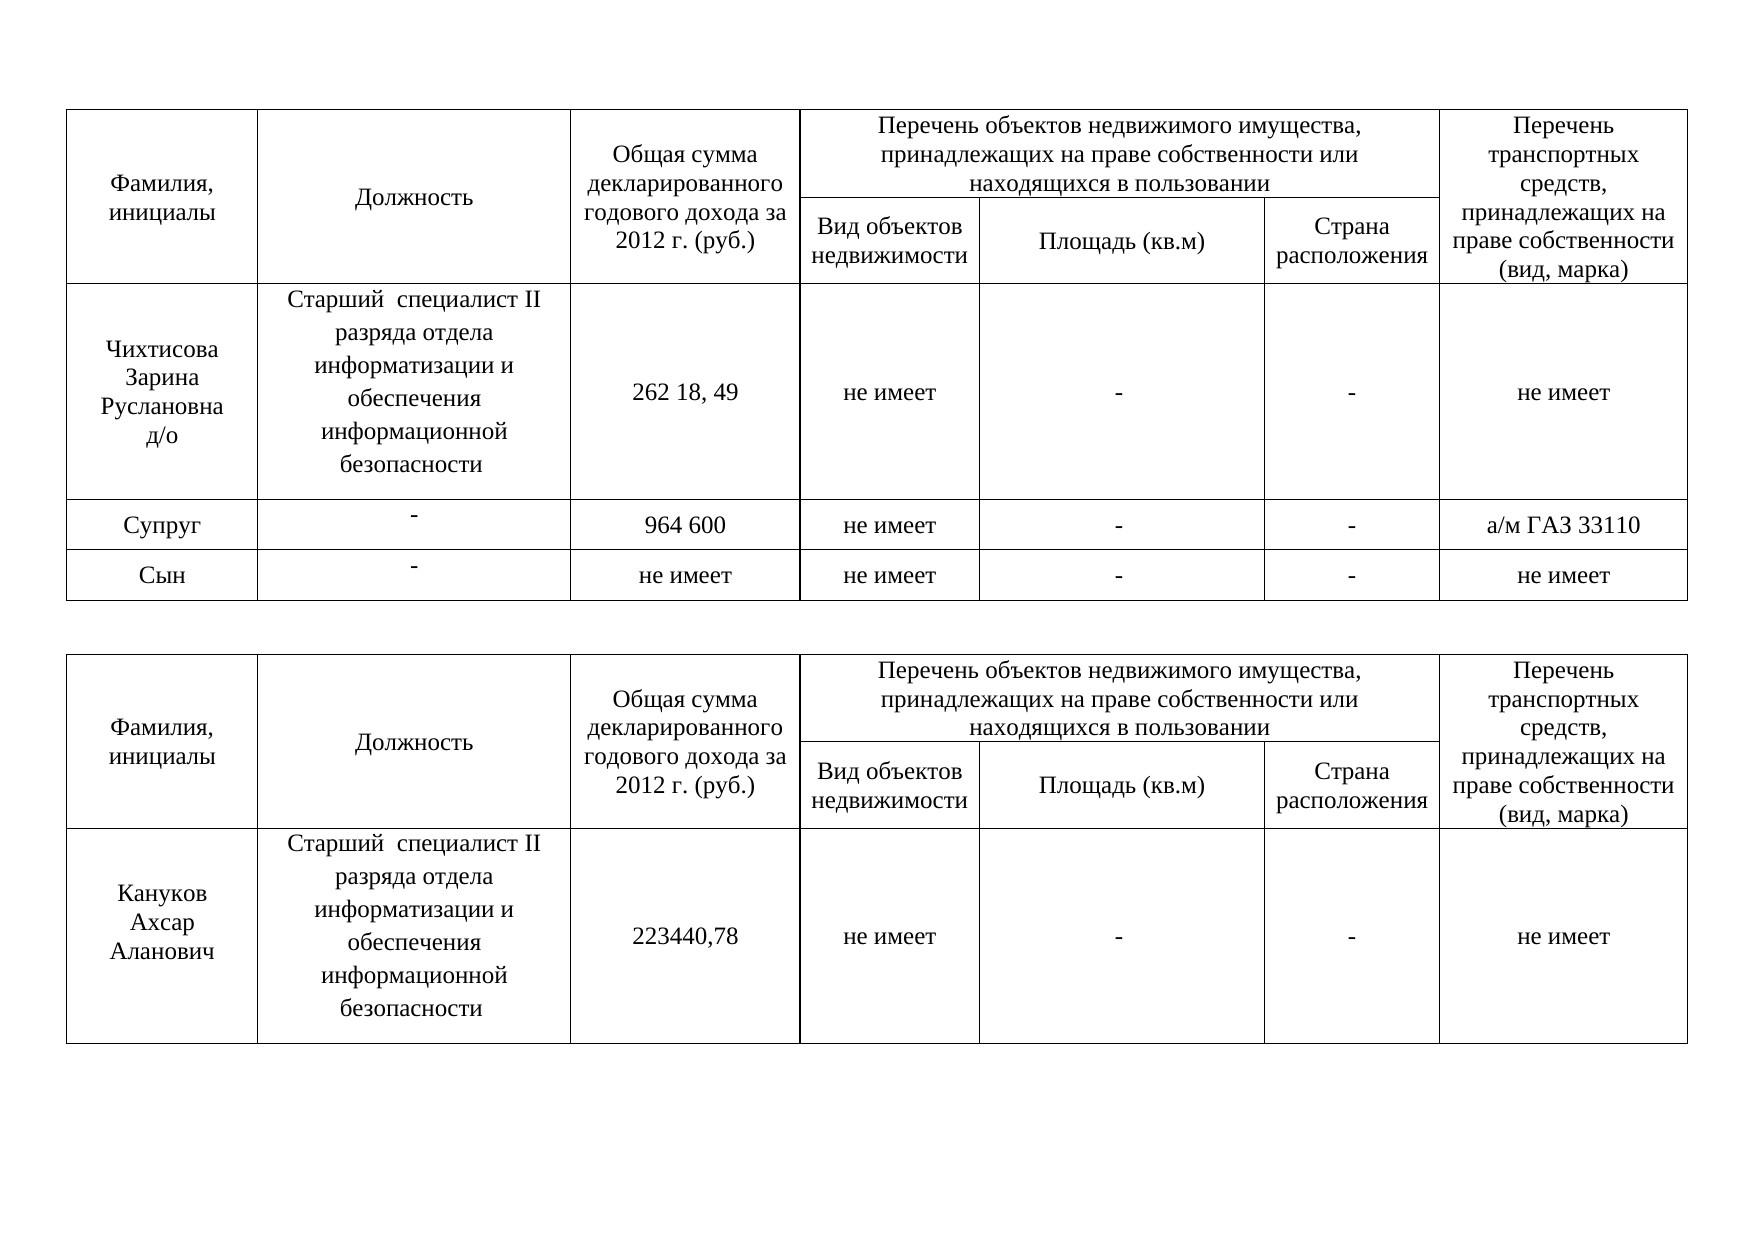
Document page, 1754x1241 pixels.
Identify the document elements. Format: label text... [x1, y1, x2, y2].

table_cell Чихтисова Зарина Руслановна д/о [67, 284, 257, 498]
table_cell - [980, 829, 1264, 1043]
table_cell Страна расположения [1265, 742, 1439, 827]
table_cell не имеет [1440, 550, 1687, 600]
table_header Перечень транспортных средств, принадлежащих на праве собственности (вид, марка) [1440, 655, 1687, 827]
table_cell не имеет [1440, 829, 1687, 1043]
table_cell - [1265, 829, 1439, 1043]
table_cell 223440,78 [571, 829, 799, 1043]
table_cell Старший специалист II разряда отдела информатизации и обеспечения информационной безопасности [258, 284, 570, 498]
table_cell Вид объектов недвижимости [801, 742, 979, 827]
table_header Должность [258, 110, 570, 283]
table_cell не имеет [801, 284, 979, 498]
table_cell не имеет [571, 550, 799, 600]
table_cell 262 18, 49 [571, 284, 799, 498]
table_header Общая сумма декларированного годового дохода за 2012 г. (руб.) [571, 110, 799, 283]
table_cell Страна расположения [1265, 198, 1439, 283]
table_cell Площадь (кв.м) [980, 742, 1264, 827]
table_cell не имеет [1440, 284, 1687, 498]
table_header Фамилия, инициалы [67, 655, 257, 827]
table_header Перечень объектов недвижимого имущества, принадлежащих на праве собственности или находящихся в пользовании [801, 655, 1439, 741]
table_cell - [1265, 550, 1439, 600]
table_header Общая сумма декларированного годового дохода за 2012 г. (руб.) [571, 655, 799, 827]
table_cell не имеет [801, 550, 979, 600]
table_cell а/м ГАЗ 33110 [1440, 500, 1687, 549]
table_cell - [1265, 500, 1439, 549]
table_cell Старший специалист II разряда отдела информатизации и обеспечения информационной безопасности [258, 829, 570, 1043]
table_header Перечень транспортных средств, принадлежащих на праве собственности (вид, марка) [1440, 110, 1687, 283]
table_cell Сын [67, 550, 257, 600]
table_cell Кануков Ахсар Аланович [67, 829, 257, 1043]
table_cell - [258, 500, 570, 549]
table_cell Вид объектов недвижимости [801, 198, 979, 283]
table_cell не имеет [801, 500, 979, 549]
table_cell 964 600 [571, 500, 799, 549]
table_cell - [1265, 284, 1439, 498]
table_cell - [258, 550, 570, 600]
table_header Должность [258, 655, 570, 827]
table_cell Площадь (кв.м) [980, 198, 1264, 283]
table_cell - [980, 500, 1264, 549]
table_cell Супруг [67, 500, 257, 549]
table_header Перечень объектов недвижимого имущества, принадлежащих на праве собственности или находящихся в пользовании [801, 110, 1439, 197]
table_cell - [980, 550, 1264, 600]
table_header Фамилия, инициалы [67, 110, 257, 283]
table_cell - [980, 284, 1264, 498]
table_cell не имеет [801, 829, 979, 1043]
